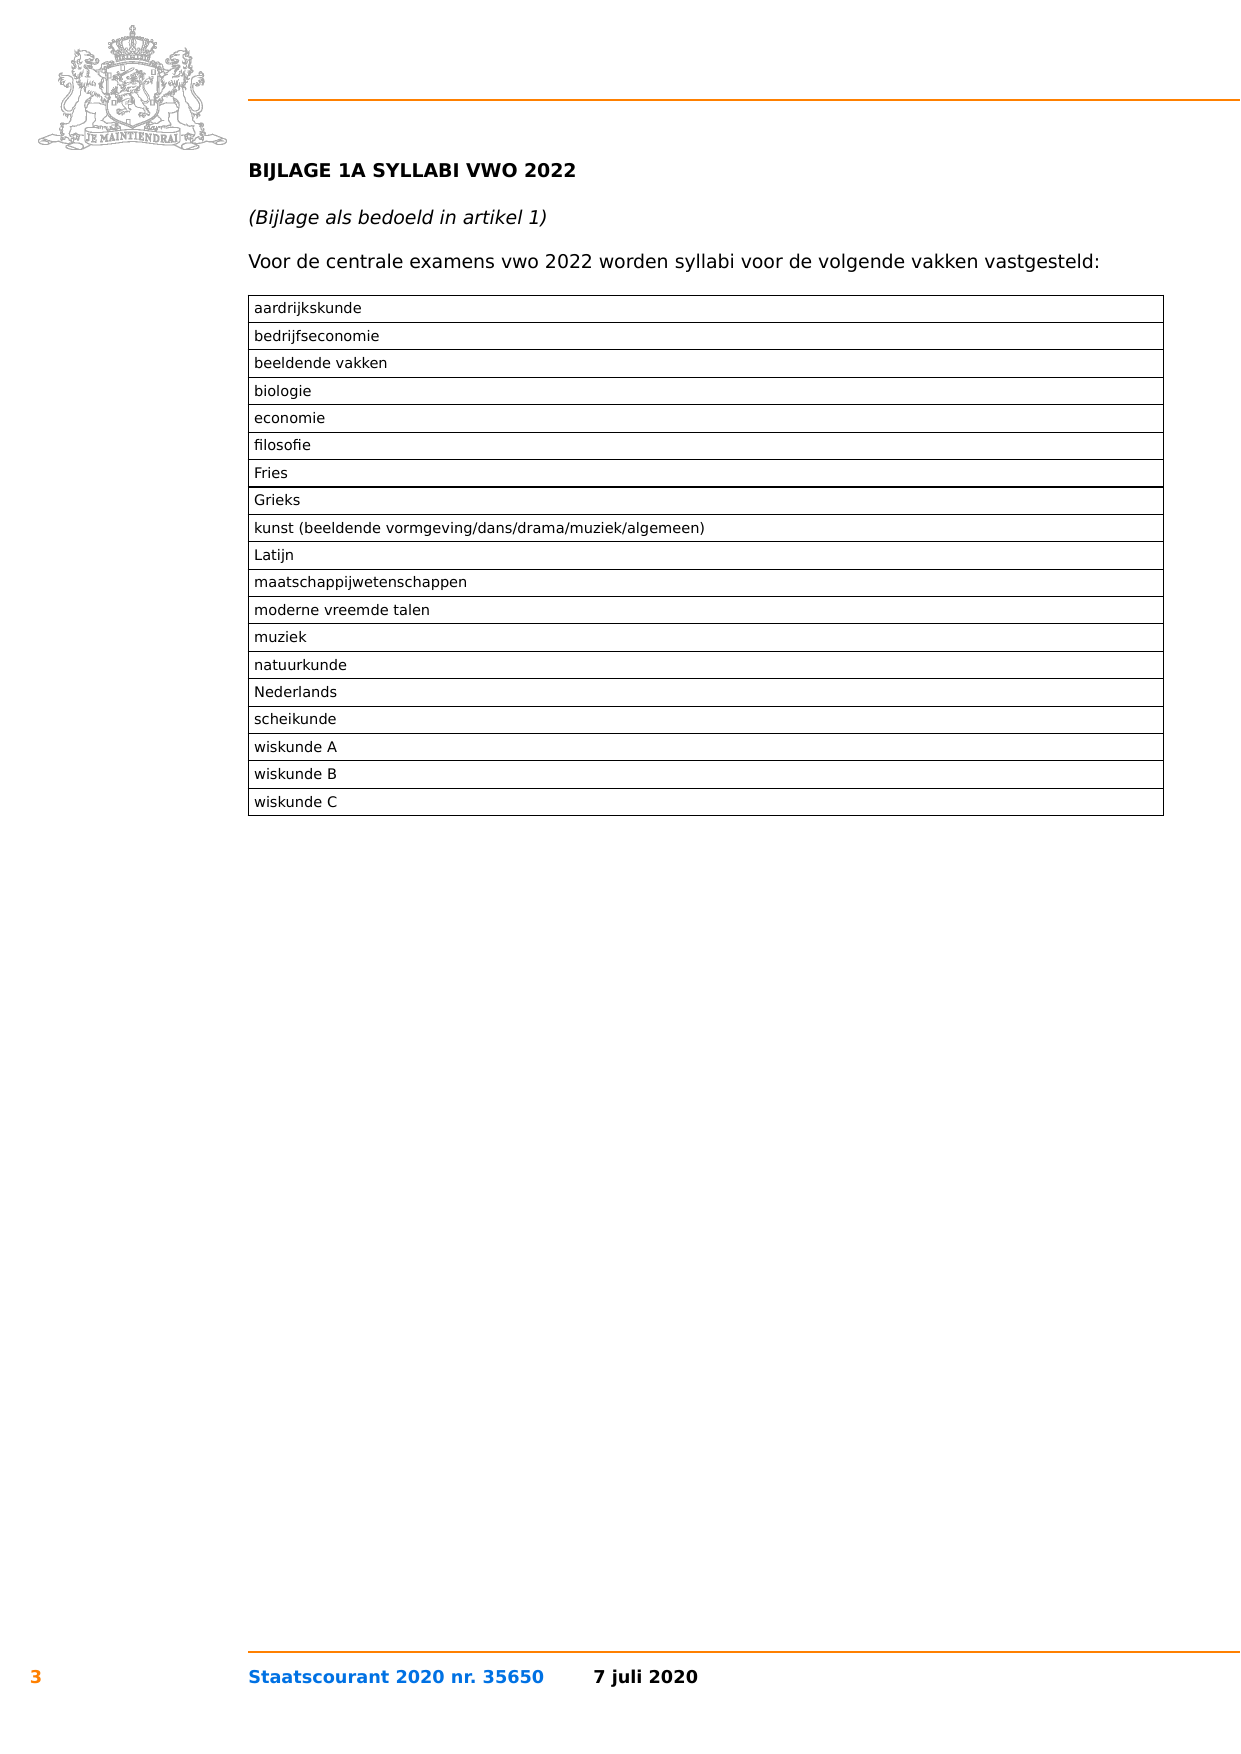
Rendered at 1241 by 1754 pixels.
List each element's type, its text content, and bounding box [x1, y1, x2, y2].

table_cell Grieks [249, 488, 1163, 514]
text Voor de centrale examens vwo 2022 worden syllabi voor de volgende vakken vastgesteld: [248, 251, 1163, 273]
table_cell natuurkunde [249, 652, 1163, 678]
table_cell muziek [249, 624, 1163, 651]
subtitle BIJLAGE 1A SYLLABI VWO 2022 [248, 160, 1163, 182]
table_cell moderne vreemde talen [249, 597, 1163, 623]
table_cell Fries [249, 460, 1163, 486]
table_cell Latijn [249, 542, 1163, 568]
table_cell maatschappijwetenschappen [249, 570, 1163, 596]
text (Bijlage als bedoeld in artikel 1) [248, 207, 1163, 229]
table_cell filosofie [249, 433, 1163, 459]
table_cell biologie [249, 378, 1163, 404]
table_cell Nederlands [249, 679, 1163, 706]
picture [38, 25, 227, 150]
table_cell scheikunde [249, 707, 1163, 733]
table_cell wiskunde B [249, 761, 1163, 788]
table_cell economie [249, 405, 1163, 432]
table_cell wiskunde C [249, 789, 1163, 815]
table_header aardrijkskunde [249, 296, 1163, 322]
table_cell kunst (beeldende vormgeving/dans/drama/muziek/algemeen) [249, 515, 1163, 541]
table_cell beeldende vakken [249, 350, 1163, 377]
table_cell bedrijfseconomie [249, 323, 1163, 349]
table_cell wiskunde A [249, 734, 1163, 760]
